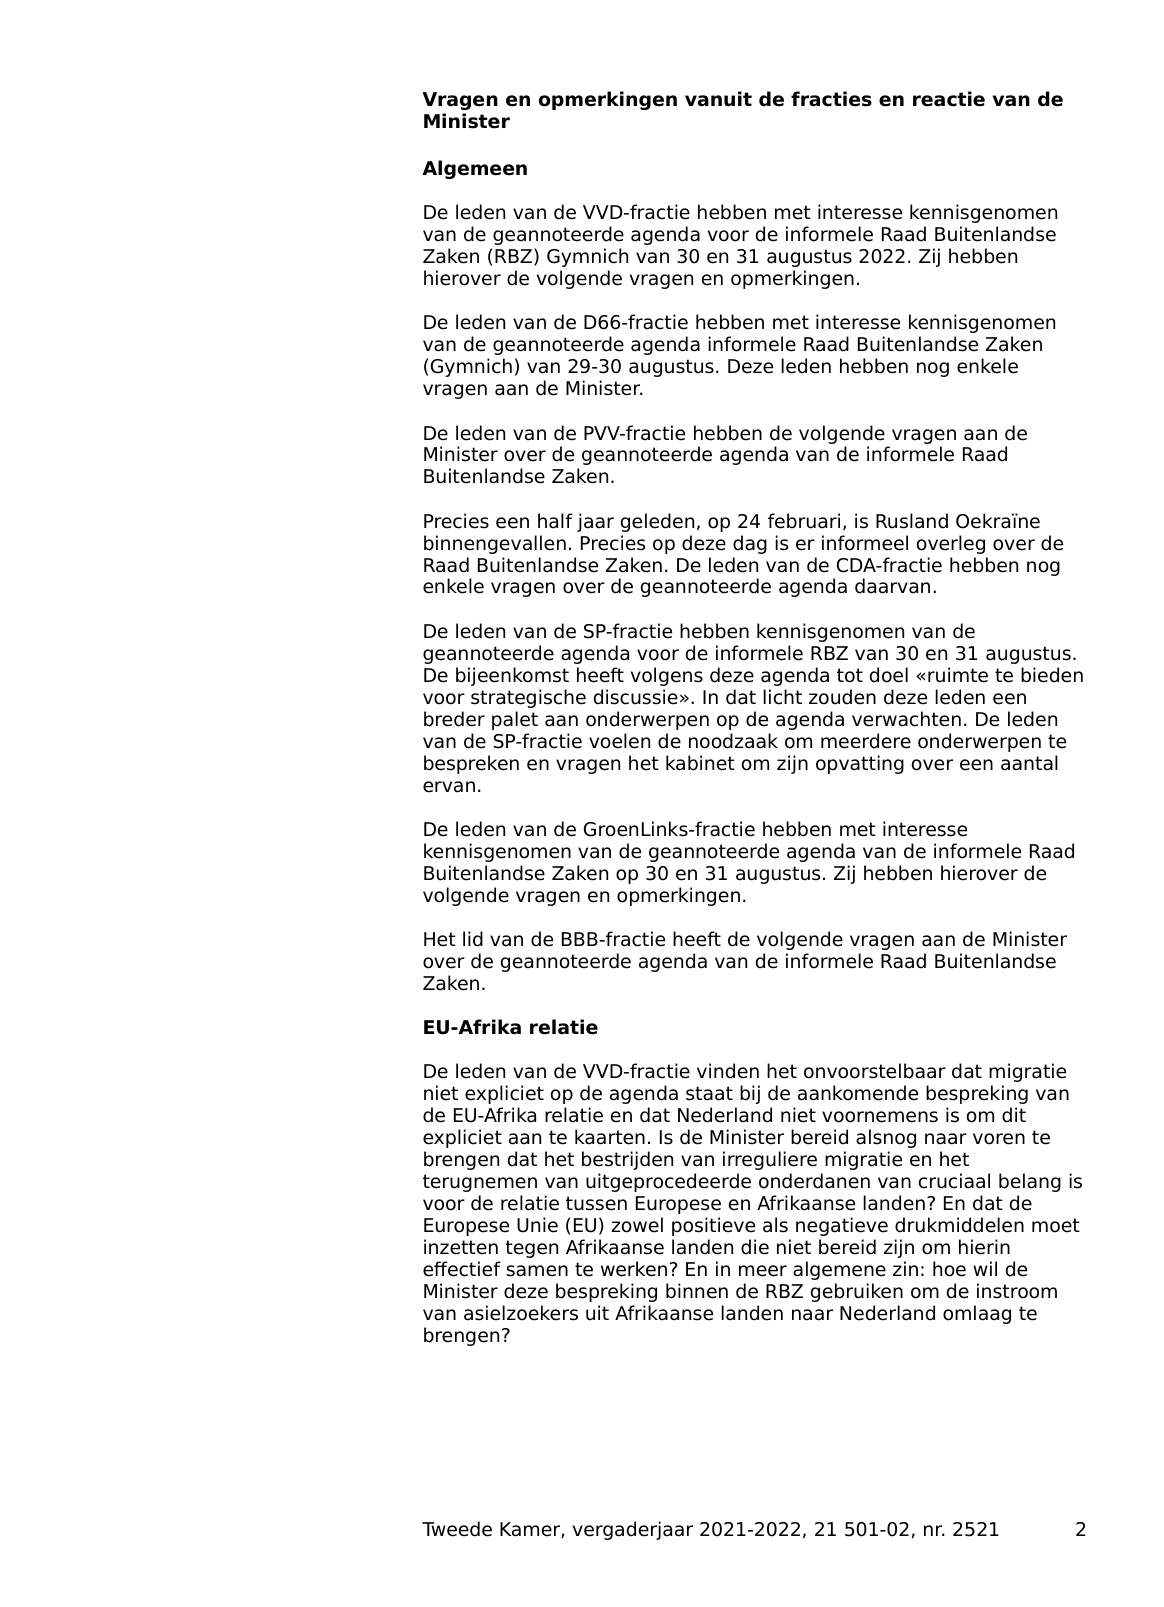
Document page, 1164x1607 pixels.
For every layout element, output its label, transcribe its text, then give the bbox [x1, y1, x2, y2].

subtitle EU-Afrika relatie [422, 1017, 1087, 1039]
text Precies een half jaar geleden, op 24 februari, is Rusland Oekraïne binnengevallen. Precies op deze dag is er informeel overleg over de Raad Buitenlandse Zaken. De leden van de CDA-fractie hebben nog enkele vragen over de geannoteerde agenda daarvan. [422, 511, 1087, 598]
text De leden van de D66-fractie hebben met interesse kennisgenomen van de geannoteerde agenda informele Raad Buitenlandse Zaken (Gymnich) van 29-30 augustus. Deze leden hebben nog enkele vragen aan de Minister. [422, 312, 1087, 400]
text De leden van de VVD-fractie hebben met interesse kennisgenomen van de geannoteerde agenda voor de informele Raad Buitenlandse Zaken (RBZ) Gymnich van 30 en 31 augustus 2022. Zij hebben hierover de volgende vragen en opmerkingen. [422, 202, 1087, 290]
subtitle Algemeen [422, 158, 1087, 180]
subtitle Vragen en opmerkingen vanuit de fracties en reactie van de Minister [422, 89, 1087, 133]
text De leden van de GroenLinks-fractie hebben met interesse kennisgenomen van de geannoteerde agenda van de informele Raad Buitenlandse Zaken op 30 en 31 augustus. Zij hebben hierover de volgende vragen en opmerkingen. [422, 819, 1087, 907]
text Het lid van de BBB-fractie heeft de volgende vragen aan de Minister over de geannoteerde agenda van de informele Raad Buitenlandse Zaken. [422, 929, 1087, 995]
text De leden van de VVD-fractie vinden het onvoorstelbaar dat migratie niet expliciet op de agenda staat bij de aankomende bespreking van de EU-Afrika relatie en dat Nederland niet voornemens is om dit expliciet aan te kaarten. Is de Minister bereid alsnog naar voren te brengen dat het bestrijden van irreguliere migratie en het terugnemen van uitgeprocedeerde onderdanen van cruciaal belang is voor de relatie tussen Europese en Afrikaanse landen? En dat de Europese Unie (EU) zowel positieve als negatieve drukmiddelen moet inzetten tegen Afrikaanse landen die niet bereid zijn om hierin effectief samen te werken? En in meer algemene zin: hoe wil de Minister deze bespreking binnen de RBZ gebruiken om de instroom van asielzoekers uit Afrikaanse landen naar Nederland omlaag te brengen? [422, 1061, 1087, 1347]
text De leden van de PVV-fractie hebben de volgende vragen aan de Minister over de geannoteerde agenda van de informele Raad Buitenlandse Zaken. [422, 422, 1087, 488]
text De leden van de SP-fractie hebben kennisgenomen van de geannoteerde agenda voor de informele RBZ van 30 en 31 augustus. De bijeenkomst heeft volgens deze agenda tot doel «ruimte te bieden voor strategische discussie». In dat licht zouden deze leden een breder palet aan onderwerpen op de agenda verwachten. De leden van de SP-fractie voelen de noodzaak om meerdere onderwerpen te bespreken en vragen het kabinet om zijn opvatting over een aantal ervan. [422, 621, 1087, 796]
